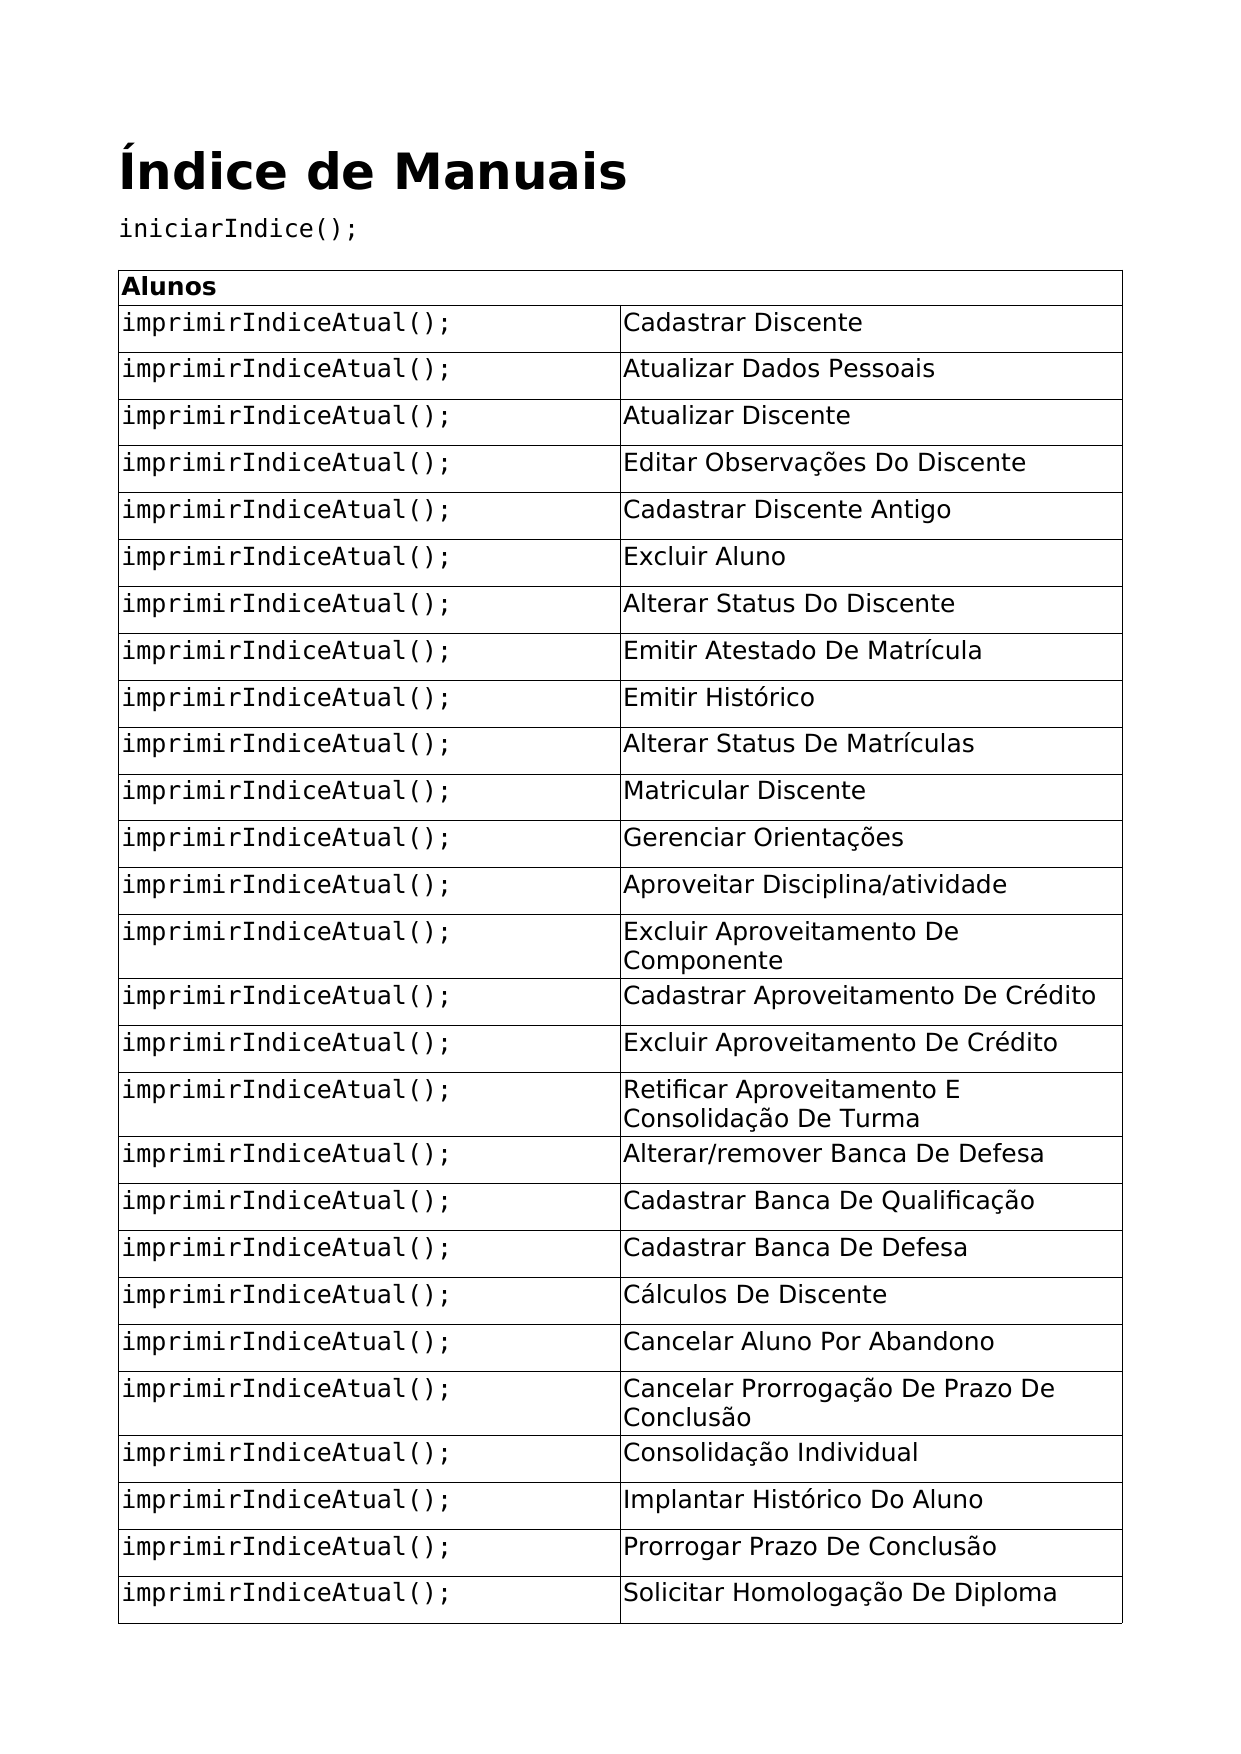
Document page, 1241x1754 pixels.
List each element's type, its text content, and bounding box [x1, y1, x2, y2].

table_cell imprimirIndiceAtual(); [119, 1073, 620, 1136]
table_cell Prorrogar Prazo De Conclusão [621, 1530, 1122, 1576]
table_cell Matricular Discente [621, 775, 1122, 820]
table_cell Cadastrar Banca De Qualificação [621, 1184, 1122, 1230]
table_cell imprimirIndiceAtual(); [119, 1026, 620, 1072]
table_cell imprimirIndiceAtual(); [119, 868, 620, 914]
table_cell imprimirIndiceAtual(); [119, 728, 620, 773]
table_cell Alterar Status Do Discente [621, 587, 1122, 633]
table_cell imprimirIndiceAtual(); [119, 493, 620, 539]
table_cell imprimirIndiceAtual(); [119, 775, 620, 820]
table_cell Cadastrar Banca De Defesa [621, 1231, 1122, 1277]
table_cell Gerenciar Orientações [621, 821, 1122, 867]
table_cell imprimirIndiceAtual(); [119, 587, 620, 633]
table_cell imprimirIndiceAtual(); [119, 446, 620, 492]
table_cell imprimirIndiceAtual(); [119, 1530, 620, 1576]
table_cell Aproveitar Disciplina/atividade [621, 868, 1122, 914]
table_cell imprimirIndiceAtual(); [119, 306, 620, 352]
table_cell Alterar Status De Matrículas [621, 728, 1122, 773]
table_cell Cancelar Aluno Por Abandono [621, 1325, 1122, 1371]
table_cell Cálculos De Discente [621, 1278, 1122, 1324]
table_cell Consolidação Individual [621, 1436, 1122, 1482]
table_cell Editar Observações Do Discente [621, 446, 1122, 492]
table_cell imprimirIndiceAtual(); [119, 1137, 620, 1183]
table_cell imprimirIndiceAtual(); [119, 1577, 620, 1622]
table_cell imprimirIndiceAtual(); [119, 681, 620, 727]
table_cell Atualizar Discente [621, 400, 1122, 445]
text iniciarIndice(); [118, 214, 1122, 243]
table_cell Cancelar Prorrogação De Prazo De Conclusão [621, 1372, 1122, 1435]
table_cell imprimirIndiceAtual(); [119, 540, 620, 586]
table_header Alunos [119, 271, 1122, 305]
table_cell Excluir Aproveitamento De Crédito [621, 1026, 1122, 1072]
table_cell Retificar Aproveitamento E Consolidação De Turma [621, 1073, 1122, 1136]
table_cell imprimirIndiceAtual(); [119, 1231, 620, 1277]
table_cell imprimirIndiceAtual(); [119, 979, 620, 1025]
table_cell imprimirIndiceAtual(); [119, 1372, 620, 1435]
table_cell Emitir Atestado De Matrícula [621, 634, 1122, 680]
table_cell Excluir Aproveitamento De Componente [621, 915, 1122, 978]
table_cell imprimirIndiceAtual(); [119, 1483, 620, 1529]
table_cell imprimirIndiceAtual(); [119, 400, 620, 445]
table_cell imprimirIndiceAtual(); [119, 821, 620, 867]
table_cell Implantar Histórico Do Aluno [621, 1483, 1122, 1529]
table_cell Excluir Aluno [621, 540, 1122, 586]
table_cell imprimirIndiceAtual(); [119, 915, 620, 978]
table_cell Alterar/remover Banca De Defesa [621, 1137, 1122, 1183]
table_cell imprimirIndiceAtual(); [119, 1278, 620, 1324]
table_cell imprimirIndiceAtual(); [119, 1436, 620, 1482]
table_cell Solicitar Homologação De Diploma [621, 1577, 1122, 1622]
subtitle Índice de Manuais [118, 143, 1122, 201]
table_cell imprimirIndiceAtual(); [119, 1325, 620, 1371]
table_cell imprimirIndiceAtual(); [119, 1184, 620, 1230]
table_cell Cadastrar Aproveitamento De Crédito [621, 979, 1122, 1025]
table_cell Atualizar Dados Pessoais [621, 353, 1122, 398]
table_cell Cadastrar Discente [621, 306, 1122, 352]
table_cell Cadastrar Discente Antigo [621, 493, 1122, 539]
table_cell imprimirIndiceAtual(); [119, 634, 620, 680]
table_cell imprimirIndiceAtual(); [119, 353, 620, 398]
table_cell Emitir Histórico [621, 681, 1122, 727]
